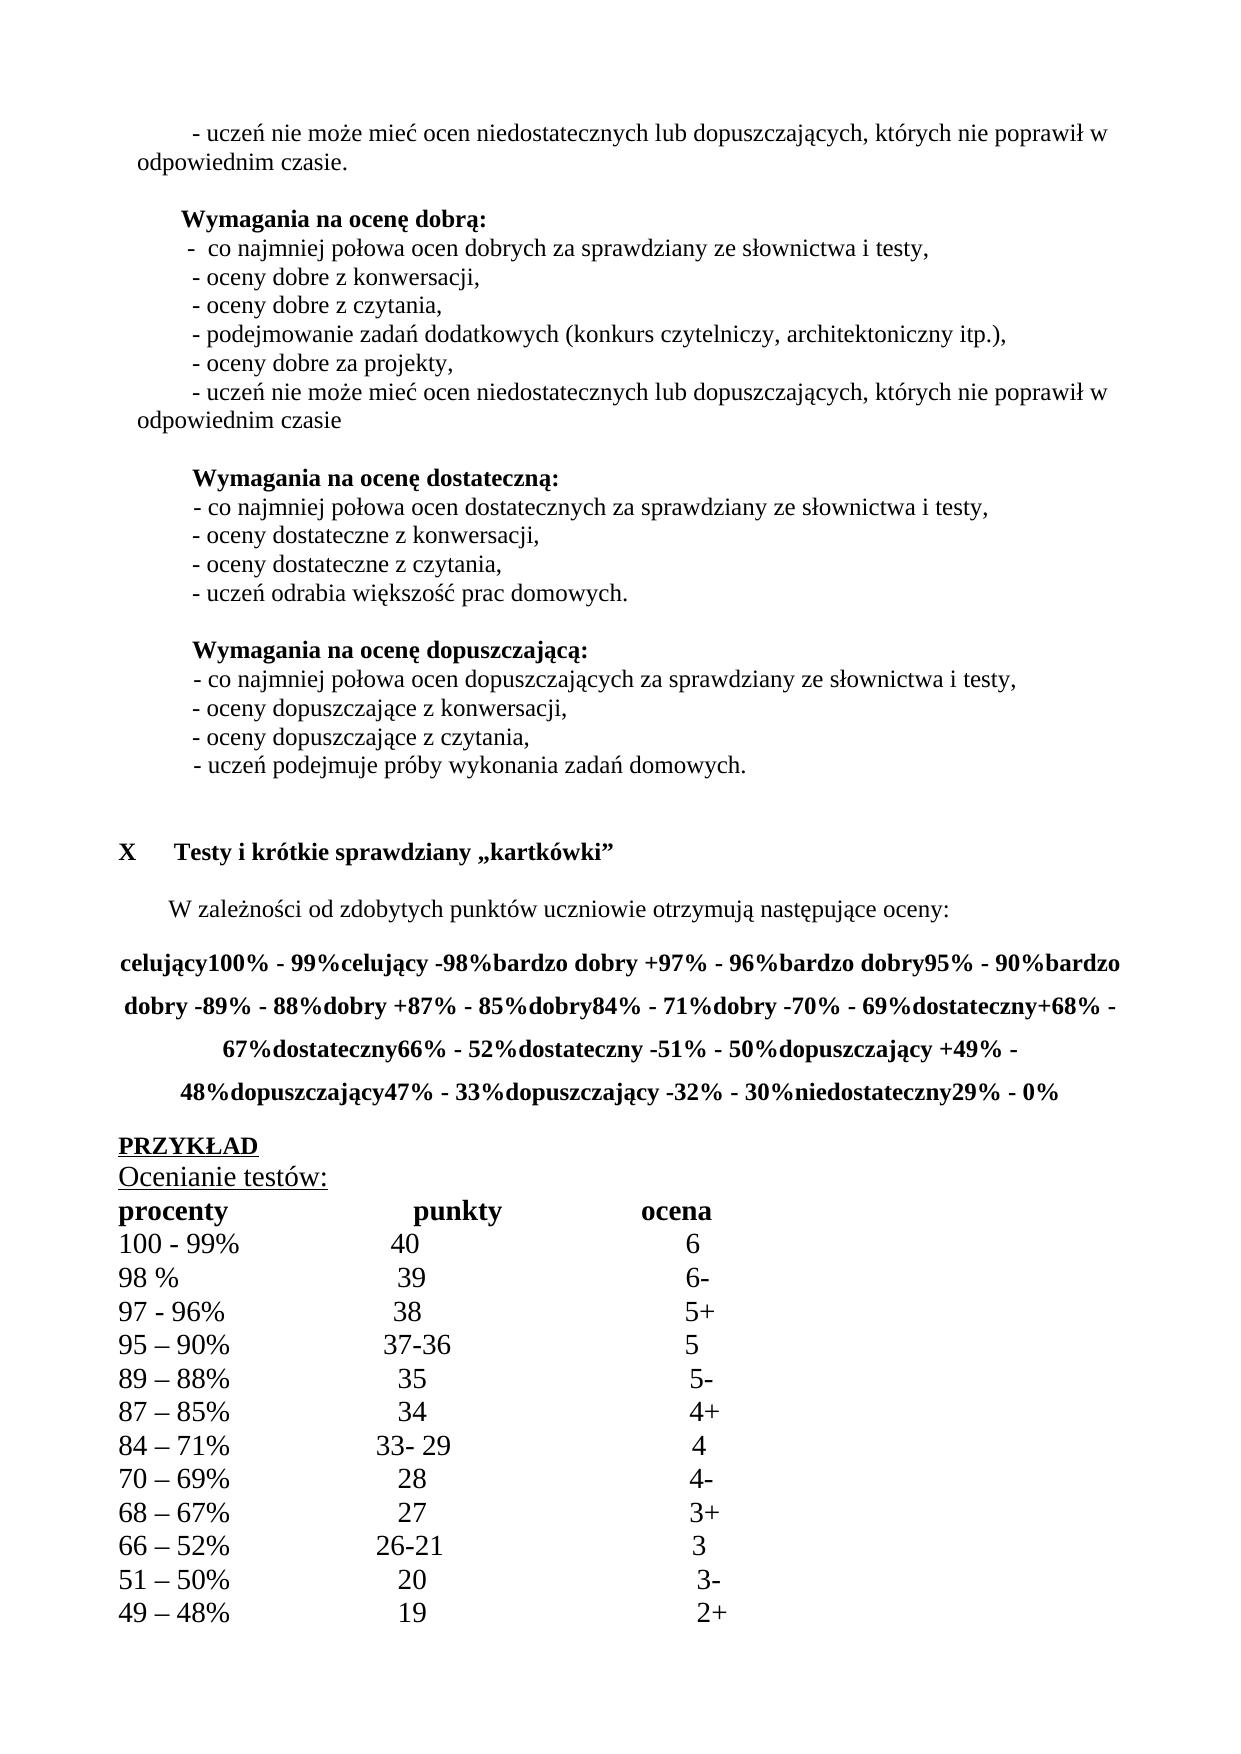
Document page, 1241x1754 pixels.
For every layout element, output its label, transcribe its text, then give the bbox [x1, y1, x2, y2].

text PRZYKŁAD [118, 1131, 1122, 1159]
text Ocenianie testów: [118, 1159, 1122, 1193]
text - co najmniej połowa ocen dostatecznych za sprawdziany ze słownictwa i testy, [137, 492, 1122, 521]
text 70 – 69% 28 4- [118, 1461, 1122, 1495]
text 100 - 99% 40 6 [118, 1227, 1122, 1260]
text - co najmniej połowa ocen dobrych za sprawdziany ze słownictwa i testy, [137, 233, 1122, 262]
text 84 – 71% 33- 29 4 [118, 1428, 1122, 1461]
text - oceny dopuszczające z konwersacji, [137, 693, 1122, 722]
text - oceny dobre z konwersacji, [137, 262, 1122, 291]
text - oceny dobre z czytania, [137, 291, 1122, 319]
text 95 – 90% 37-36 5 [118, 1327, 1122, 1361]
text Wymagania na ocenę dopuszczającą: [137, 636, 1122, 664]
text - oceny dostateczne z czytania, [137, 549, 1122, 578]
text - uczeń odrabia większość prac domowych. [137, 578, 1122, 607]
text - oceny dostateczne z konwersacji, [137, 521, 1122, 549]
text W zależności od zdobytych punktów uczniowie otrzymują następujące oceny: [118, 894, 1122, 923]
text - oceny dopuszczające z czytania, [137, 722, 1122, 751]
text Wymagania na ocenę dobrą: [118, 204, 1122, 233]
text 87 – 85% 34 4+ [118, 1394, 1122, 1428]
text - uczeń podejmuje próby wykonania zadań domowych. [118, 751, 1122, 779]
text 49 – 48% 19 2+ [118, 1596, 1122, 1629]
text 89 – 88% 35 5- [118, 1361, 1122, 1394]
text - podejmowanie zadań dodatkowych (konkurs czytelniczy, architektoniczny itp.), [137, 319, 1122, 348]
text 66 – 52% 26-21 3 [118, 1528, 1122, 1562]
text X Testy i krótkie sprawdziany „kartkówki” [118, 837, 1122, 866]
text 68 – 67% 27 3+ [118, 1495, 1122, 1528]
text - uczeń nie może mieć ocen niedostatecznych lub dopuszczających, których nie poprawił w odpowiednim czasie. [137, 118, 1122, 176]
text procenty punkty ocena [118, 1193, 1122, 1227]
text - oceny dobre za projekty, [137, 348, 1122, 377]
text 97 - 96% 38 5+ [118, 1294, 1122, 1327]
text 51 – 50% 20 3- [118, 1562, 1122, 1596]
text - co najmniej połowa ocen dopuszczających za sprawdziany ze słownictwa i testy, [137, 664, 1122, 693]
text celujący100% - 99%celujący -98%bardzo dobry +97% - 96%bardzo dobry95% - 90%bardzo dobry -89% - 88%dobry +87% - 85%dobry84% - 71%dobry -70% - 69%dostateczny+68% - 67%dostateczny66% - 52%dostateczny -51% - 50%dopuszczający +49% - 48%dopuszczający47% - 33%dopuszczający -32% - 30%niedostateczny29% - 0% [118, 948, 1122, 1106]
text 98 % 39 6- [118, 1260, 1122, 1294]
text Wymagania na ocenę dostateczną: [137, 463, 1122, 492]
text - uczeń nie może mieć ocen niedostatecznych lub dopuszczających, których nie poprawił w odpowiednim czasie [137, 377, 1122, 434]
